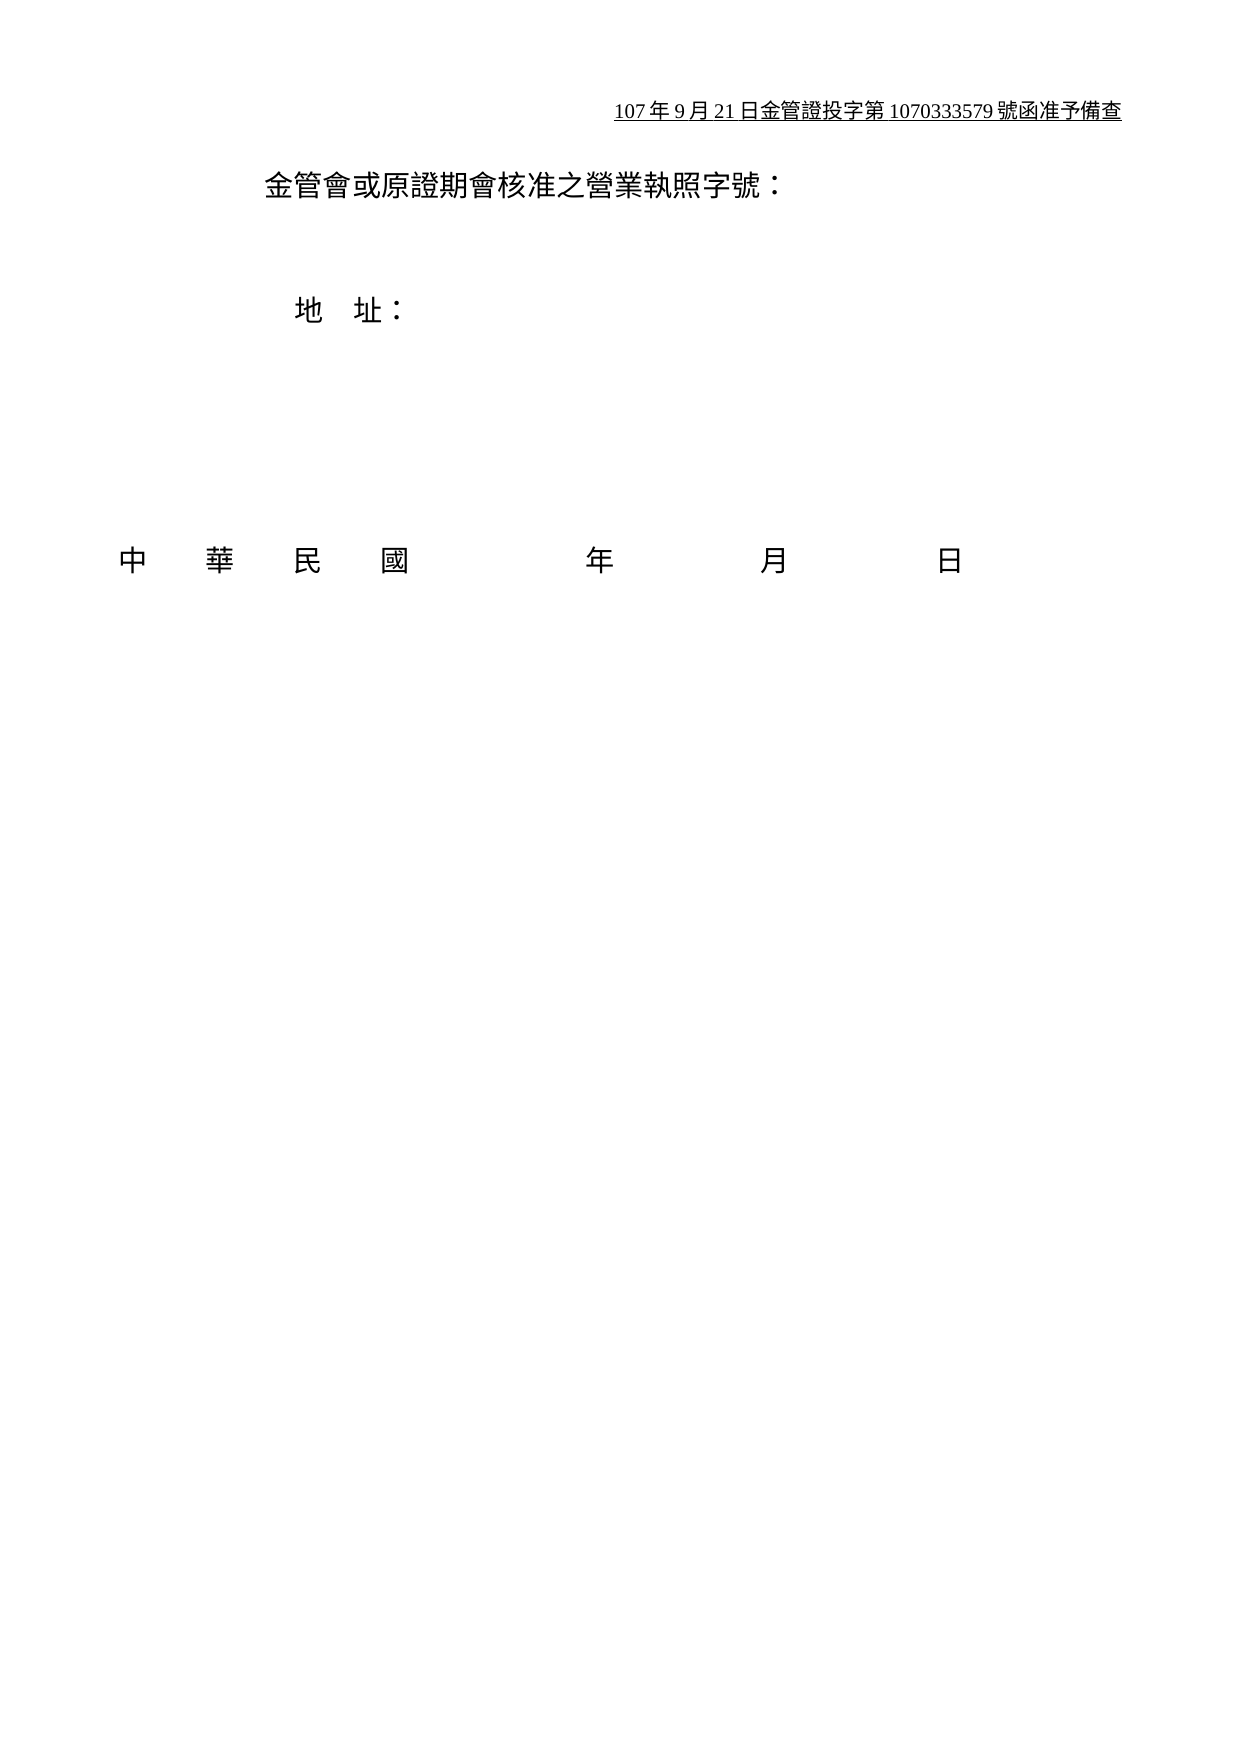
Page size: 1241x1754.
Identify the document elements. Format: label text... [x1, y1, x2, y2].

text 地 址： [235, 267, 1122, 329]
text 金管會或原證期會核准之營業執照字號： [235, 142, 1122, 204]
text 中 華 民 國 年 月 日 [118, 517, 1122, 579]
